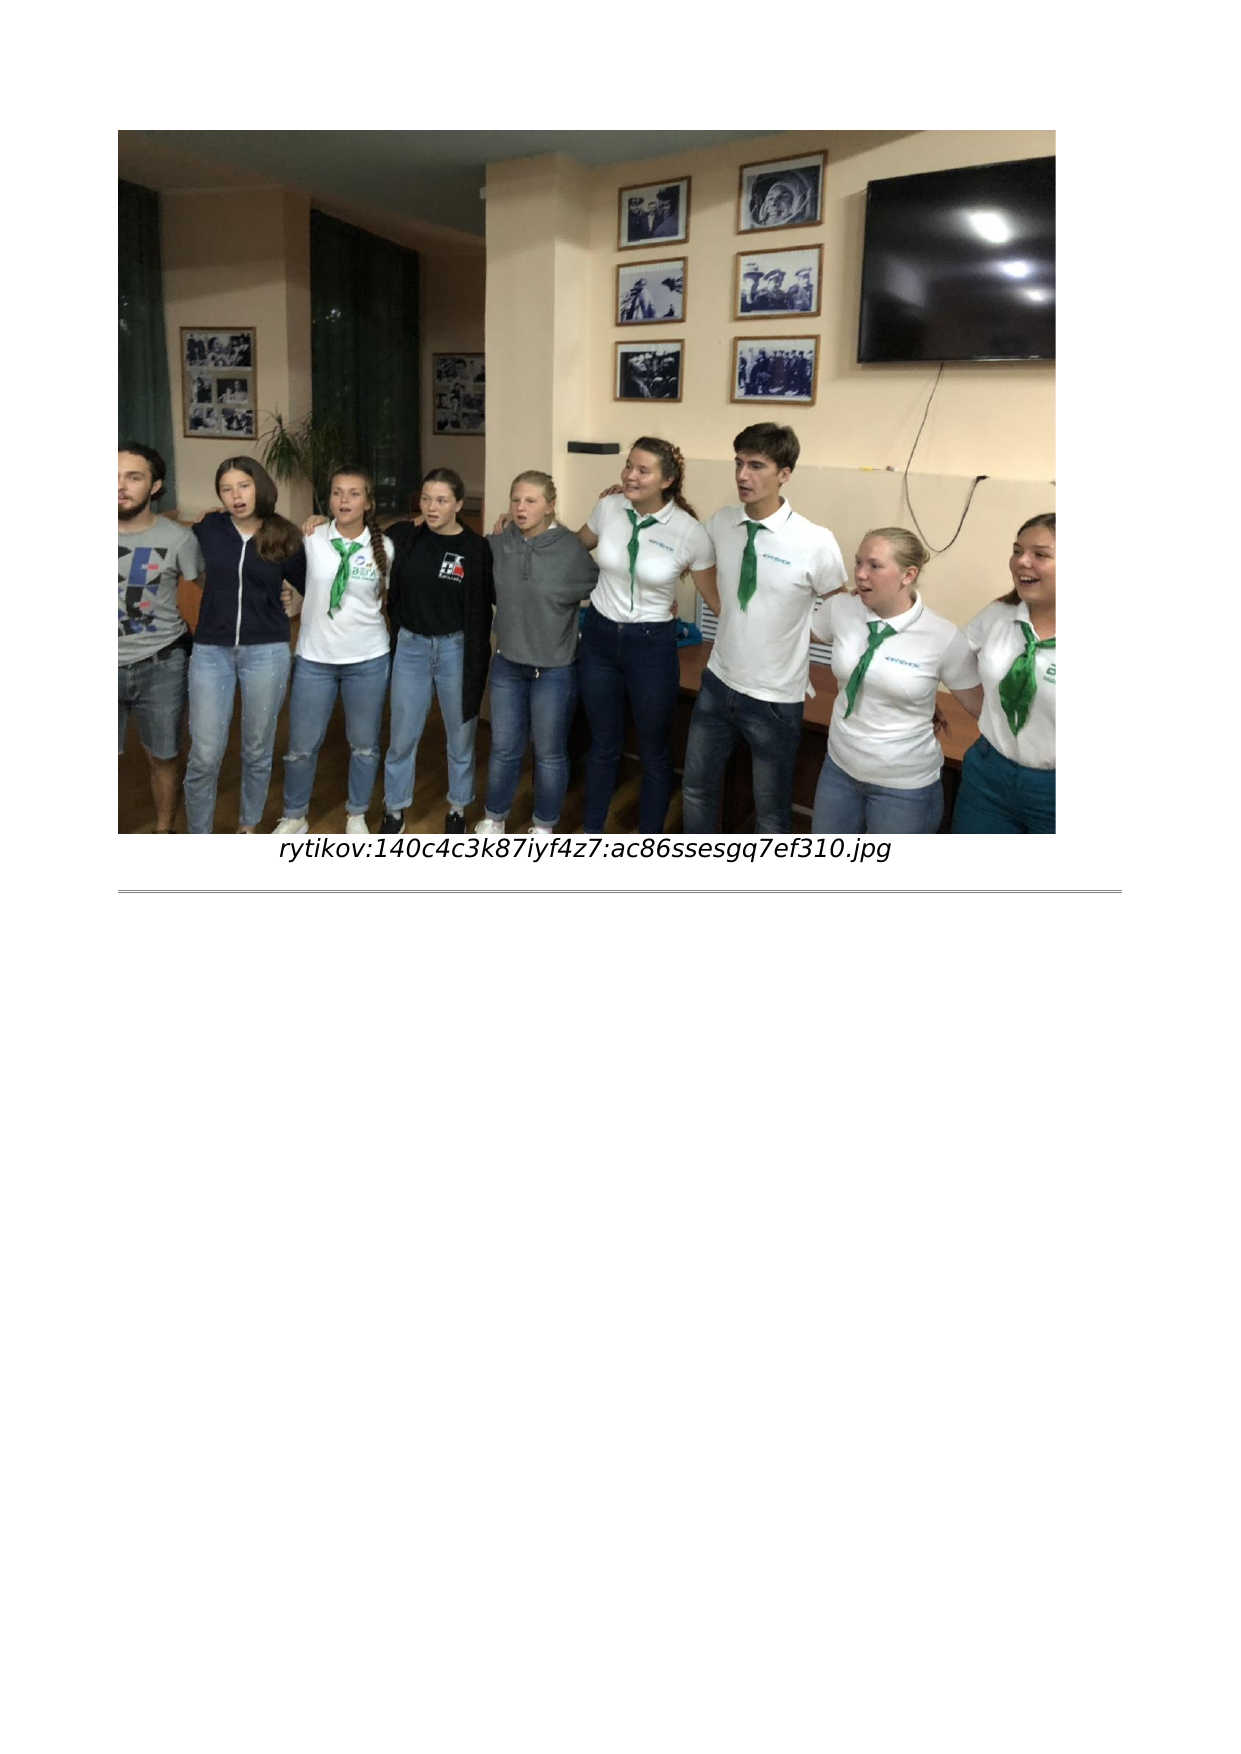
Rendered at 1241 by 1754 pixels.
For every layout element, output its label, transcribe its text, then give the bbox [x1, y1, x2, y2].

picture [118, 130, 1056, 834]
text rytikov:140c4c3k87iyf4z7:ac86ssesgq7ef310.jpg [118, 834, 1056, 863]
